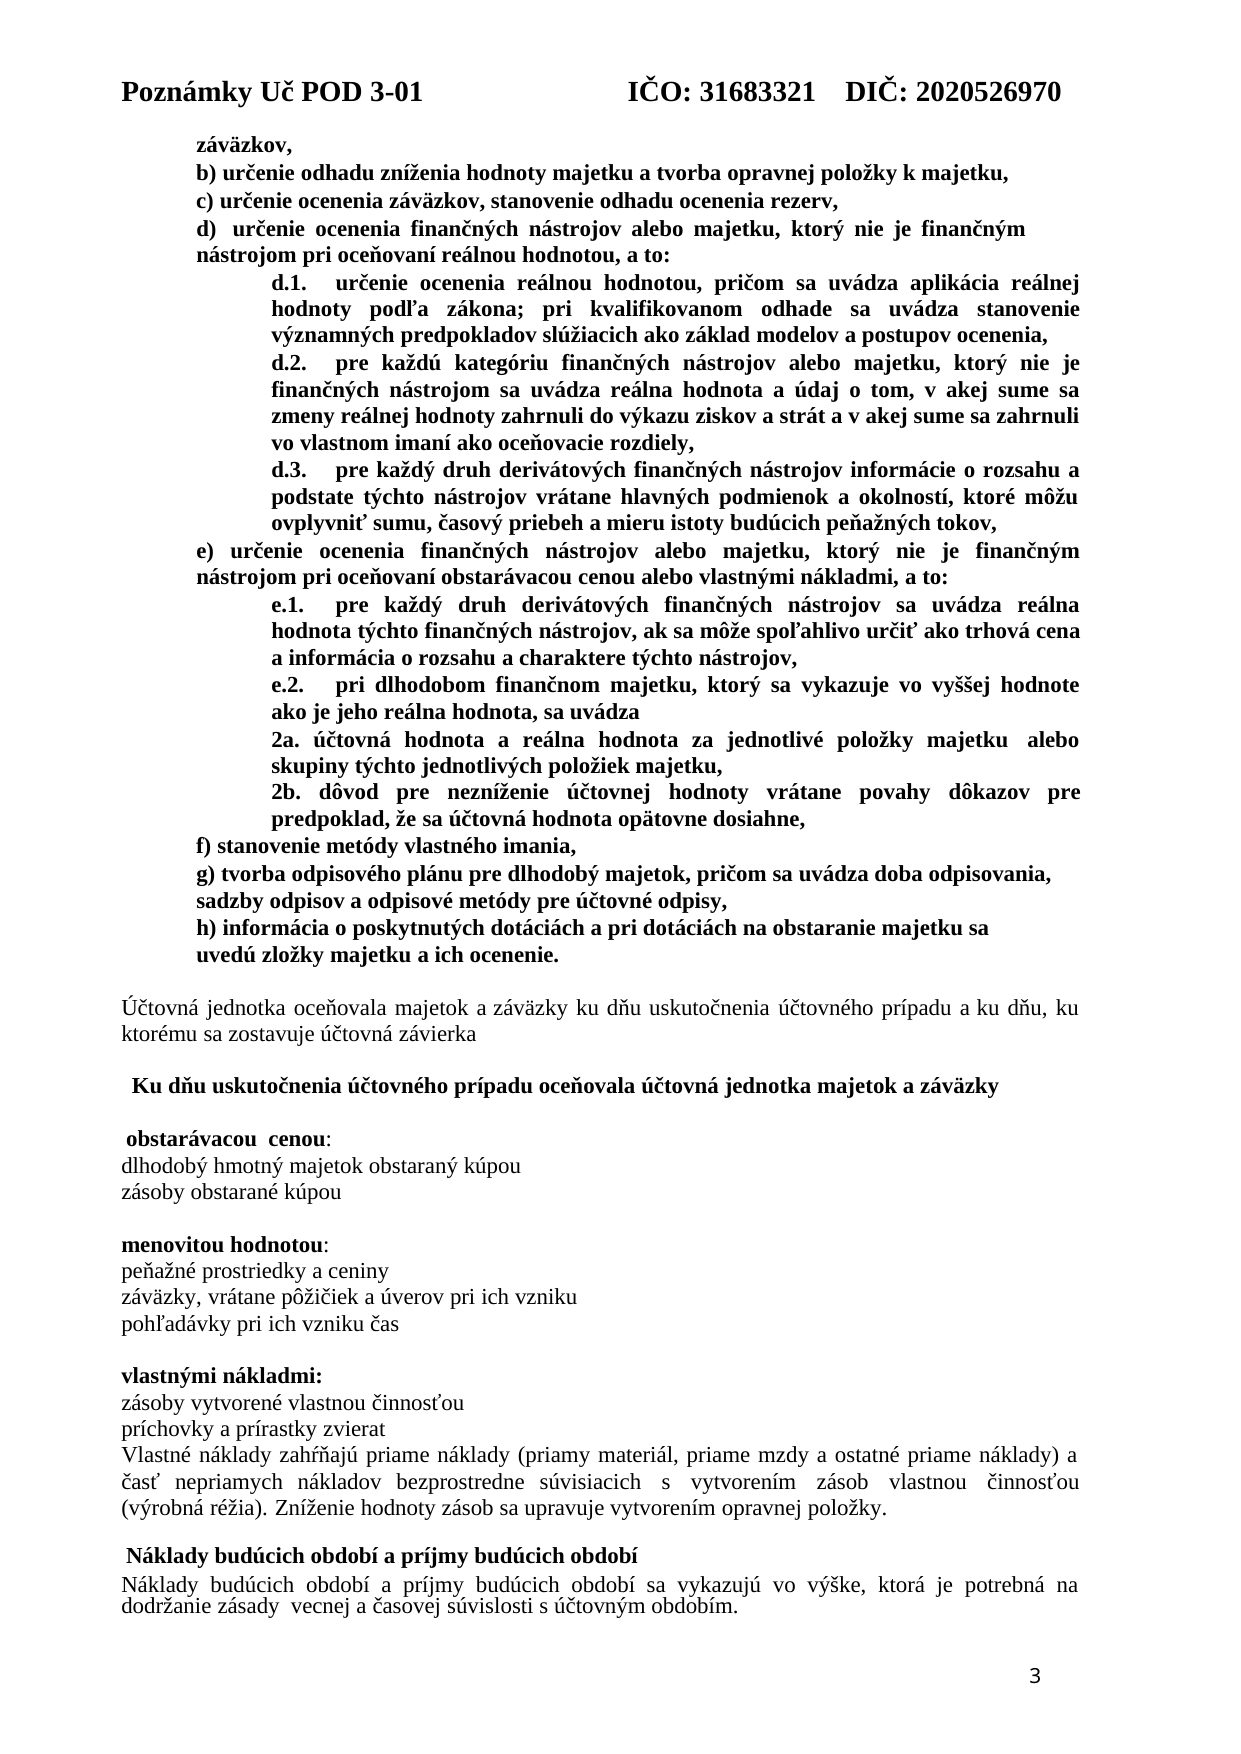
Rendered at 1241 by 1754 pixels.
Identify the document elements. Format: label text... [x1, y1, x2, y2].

list pre každý druh derivátových finančných nástrojov informácie o rozsahu a podstate týchto nástrojov vrátane hlavných podmienok a okolností, ktoré môžu ovplyvniť sumu, časový priebeh a mieru istoty budúcich peňažných tokov, [271, 456, 1080, 535]
list informácia o poskytnutých dotáciách a pri dotáciách na obstaranie majetku sa uvedú zložky majetku a ich ocenenie. [196, 914, 1054, 967]
list určenie odhadu zníženia hodnoty majetku a tvorba opravnej položky k majetku, [196, 159, 1184, 185]
text Ku dňu uskutočnenia účtovného prípadu oceňovala účtovná jednotka majetok a záväzky obstarávacou cenou: [126, 1052, 1088, 1157]
list určenie ocenenia záväzkov, stanovenie odhadu ocenenia rezerv, [196, 187, 1184, 213]
text 2a. účtovná hodnota a reálna hodnota za jednotlivé položky majetku alebo skupiny týchto jednotlivých položiek majetku, [271, 726, 1080, 778]
list pri dlhodobom finančnom majetku, ktorý sa vykazuje vo vyššej hodnote ako je jeho reálna hodnota, sa uvádza [271, 672, 1081, 724]
text zásoby vytvorené vlastnou činnosťou príchovky a prírastky zvierat [121, 1389, 464, 1441]
list pre každú kategóriu finančných nástrojov alebo majetku, ktorý nie je finančných nástrojom sa uvádza reálna hodnota a údaj o tom, v akej sume sa zmeny reálnej hodnoty zahrnuli do výkazu ziskov a strát a v akej sume sa zahrnuli vo vlastnom imaní ako oceňovacie rozdiely, [271, 349, 1081, 455]
list určenie ocenenia finančných nástrojov alebo majetku, ktorý nie je finančným nástrojom pri oceňovaní reálnou hodnotou, a to: [196, 214, 1080, 267]
text menovitou hodnotou: [121, 1231, 1184, 1257]
text Vlastné náklady zahŕňajú priame náklady (priamy materiál, priame mzdy a ostatné priame náklady) a časť nepriamych nákladov bezprostredne súvisiacich s vytvorením zásob vlastnou činnosťou (výrobná réžia). Zníženie hodnoty zásob sa upravuje vytvorením opravnej položky. [121, 1441, 1080, 1521]
text 2b. dôvod pre nezníženie účtovnej hodnoty vrátane povahy dôkazov pre predpoklad, že sa účtovná hodnota opätovne dosiahne, [271, 778, 1081, 831]
list pre každý druh derivátových finančných nástrojov sa uvádza reálna hodnota týchto finančných nástrojov, ak sa môže spoľahlivo určiť ako trhová cena a informácia o rozsahu a charaktere týchto nástrojov, [271, 591, 1081, 670]
text 3 [110, 1661, 1041, 1689]
text Náklady budúcich období a príjmy budúcich období [126, 1545, 1184, 1569]
subtitle Poznámky Uč POD 3-01 IČO: 31683321 DIČ: 2020526970 [121, 74, 1184, 107]
list určenie ocenenia reálnou hodnotou, pričom sa uvádza aplikácia reálnej hodnoty podľa zákona; pri kvalifikovanom odhade sa uvádza stanovenie významných predpokladov slúžiacich ako základ modelov a postupov ocenenia, [271, 269, 1080, 348]
text záväzky, vrátane pôžičiek a úverov pri ich vzniku pohľadávky pri ich vzniku čas [121, 1283, 577, 1336]
text peňažné prostriedky a ceniny [121, 1257, 1184, 1283]
text vlastnými nákladmi: [121, 1362, 1184, 1389]
text zásoby obstarané kúpou [121, 1178, 1184, 1204]
list stanovenie metódy vlastného imania, [196, 833, 1184, 859]
text záväzkov, [196, 131, 1184, 158]
text Náklady budúcich období a príjmy budúcich období sa vykazujú vo výške, ktorá je potrebná na dodržanie zásady vecnej a časovej súvislosti s účtovným obdobím. [121, 1571, 1079, 1618]
text Účtovná jednotka oceňovala majetok a záväzky ku dňu uskutočnenia účtovného prípadu a ku dňu, ku ktorému sa zostavuje účtovná závierka [121, 994, 1088, 1046]
list určenie ocenenia finančných nástrojov alebo majetku, ktorý nie je finančným nástrojom pri oceňovaní obstarávacou cenou alebo vlastnými nákladmi, a to: [196, 537, 1080, 589]
list tvorba odpisového plánu pre dlhodobý majetok, pričom sa uvádza doba odpisovania, sadzby odpisov a odpisové metódy pre účtovné odpisy, [196, 860, 1052, 913]
text dlhodobý hmotný majetok obstaraný kúpou [121, 1157, 1184, 1178]
